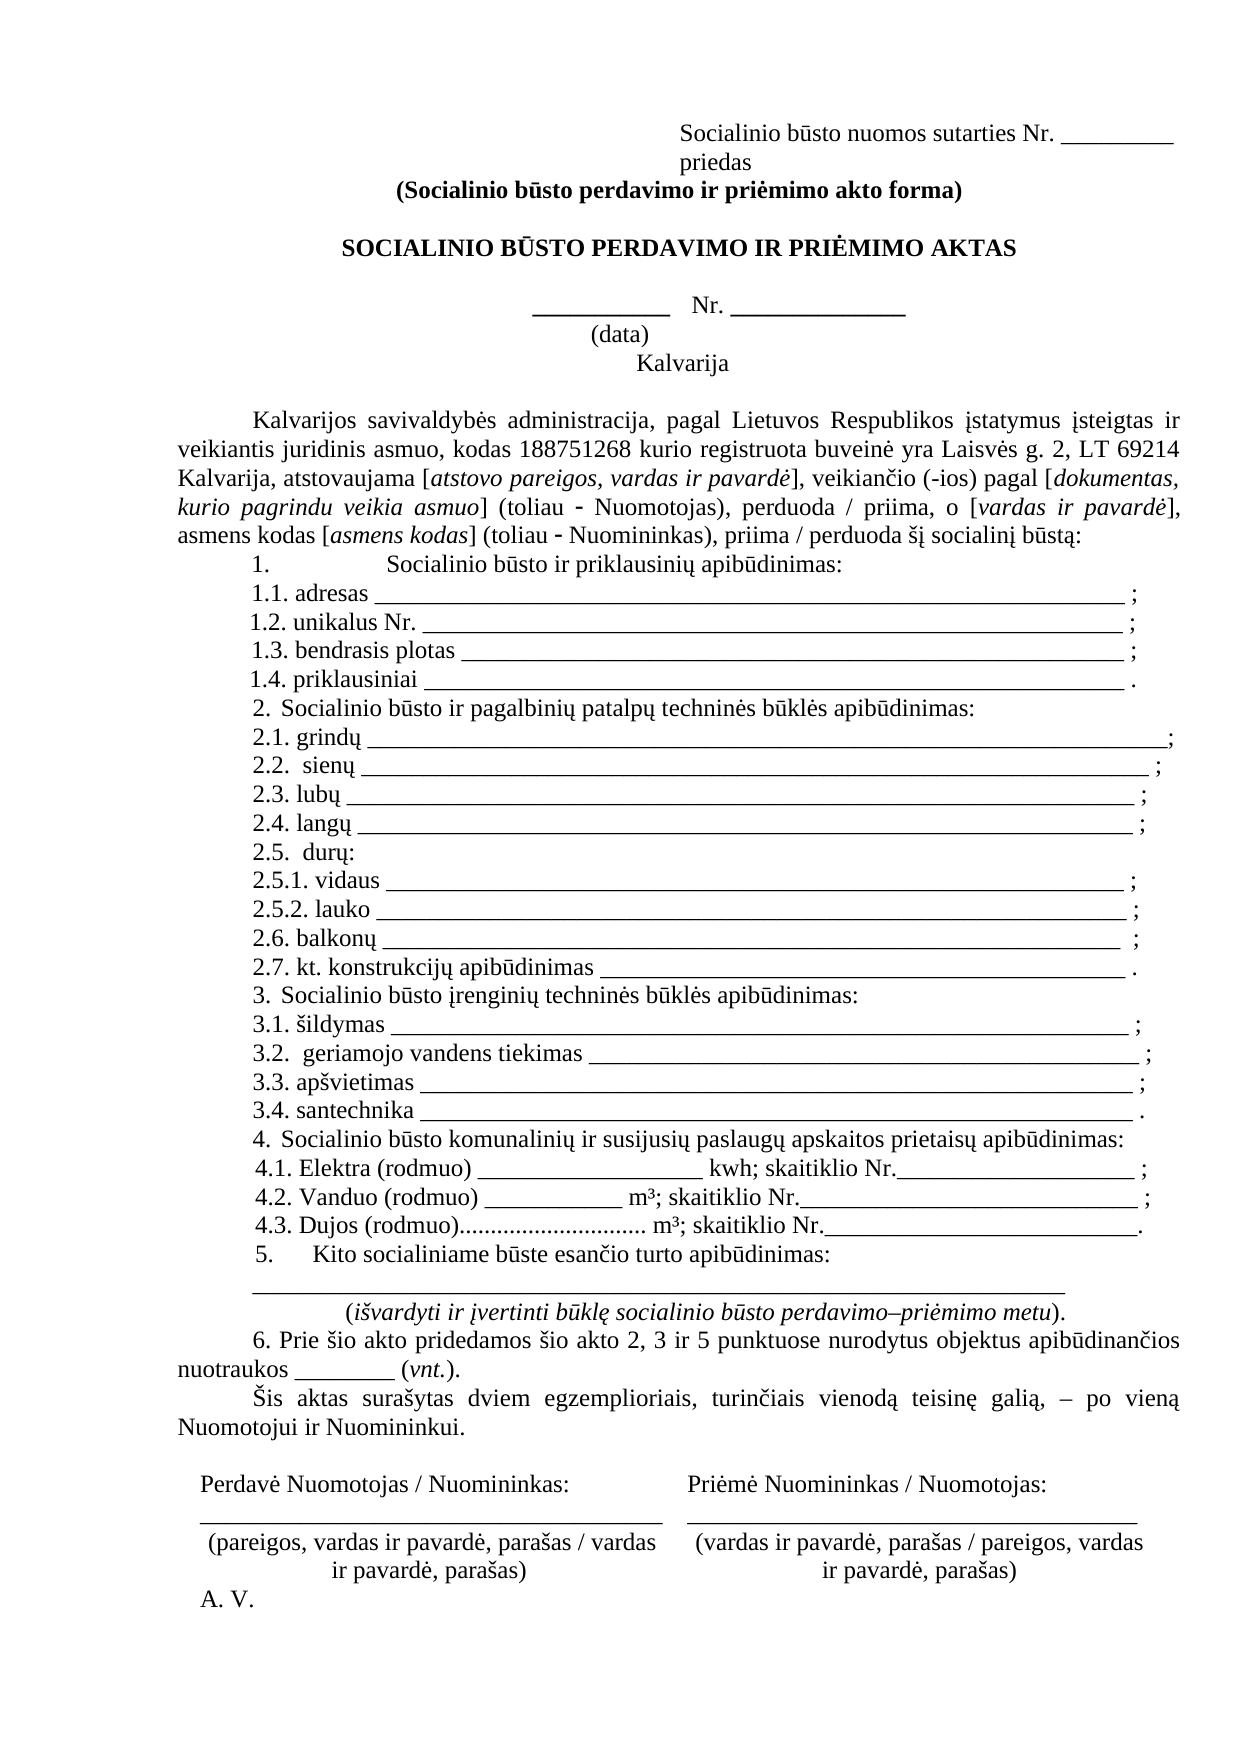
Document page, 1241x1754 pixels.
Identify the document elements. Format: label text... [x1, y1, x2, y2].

text 2. Socialinio būsto ir pagalbinių patalpų techninės būklės apibūdinimas: [177, 693, 1181, 722]
text 3.4. santechnika _________________________________________________________ . [177, 1096, 1181, 1124]
text 6. Prie šio akto pridedamos šio akto 2, 3 ir 5 punktuose nurodytus objektus apibūdinančios nuotraukos ________ (vnt.). [177, 1326, 1181, 1383]
text 3.1. šildymas ___________________________________________________________ ; [177, 1009, 1181, 1038]
text Šis aktas surašytas dviem egzemplioriais, turinčiais vienodą teisinę galią, – po vieną Nuomotojui ir Nuomininkui. [177, 1383, 1181, 1441]
text 3.2. geriamojo vandens tiekimas ____________________________________________ ; [177, 1038, 1181, 1067]
text 2.5. durų: [177, 837, 1181, 866]
table_header Priėmė Nuomininkas / Nuomotojas: ____________________________________ (vardas ir pavardė, parašas / pareigos, vardas ir pavardė, parašas) [676, 1469, 1163, 1613]
text 3. Socialinio būsto įrenginių techninės būklės apibūdinimas: [177, 981, 1181, 1009]
text Socialinio būsto nuomos sutarties Nr. _________ [679, 118, 1181, 147]
text SOCIALINIO BŪSTO PERDAVIMO IR PRIĖMIMO AKTAS [177, 233, 1181, 262]
text 3.3. apšvietimas _________________________________________________________ ; [177, 1067, 1181, 1096]
table_header Perdavė Nuomotojas / Nuomininkas: _____________________________________ (pareigos, vardas ir pavardė, parašas / vardas ir pavardė, parašas) A. V. [189, 1469, 676, 1613]
text 4. Socialinio būsto komunalinių ir susijusių paslaugų apskaitos prietaisų apibūdinimas: [177, 1124, 1181, 1153]
text 2.5.2. lauko ____________________________________________________________ ; [177, 894, 1181, 923]
text 1. Socialinio būsto ir priklausinių apibūdinimas: [251, 549, 1181, 578]
text _________________________________________________________________ [177, 1268, 1181, 1297]
text 4.2. Vanduo (rodmuo) ___________ m³; skaitiklio Nr.___________________________ ; [177, 1182, 1181, 1211]
text (išvardyti ir įvertinti būklę socialinio būsto perdavimo–priėmimo metu). [177, 1297, 1181, 1326]
text 4.3. Dujos (rodmuo).............................. m³; skaitiklio Nr._________________________. [177, 1211, 1181, 1239]
text 2.3. lubų _______________________________________________________________ ; [177, 779, 1181, 808]
text priedas [679, 147, 1181, 176]
text 2.5.1. vidaus ___________________________________________________________ ; [177, 866, 1181, 894]
text 2.6. balkonų ___________________________________________________________ ; [177, 923, 1181, 952]
text Kalvarijos savivaldybės administracija, pagal Lietuvos Respublikos įstatymus įsteigtas ir veikiantis juridinis asmuo, kodas 188751268 kurio registruota buveinė yra Laisvės g. 2, LT 69214 Kalvarija, atstovaujama [atstovo pareigos, vardas ir pavardė], veikiančio (-ios) pagal [dokumentas, kurio pagrindu veikia asmuo] (toliau  Nuomotojas), perduoda / priima, o [vardas ir pavardė], asmens kodas [asmens kodas] (toliau  Nuomininkas), priima / perduoda šį socialinį būstą: [177, 406, 1181, 549]
text 2.4. langų ______________________________________________________________ ; [177, 808, 1181, 837]
text (Socialinio būsto perdavimo ir priėmimo akto forma) [177, 176, 1181, 204]
text 2.1. grindų ________________________________________________________________; [177, 722, 1181, 751]
text 5. Kito socialiniame būste esančio turto apibūdinimas: [177, 1239, 1181, 1268]
text (data) [177, 319, 1181, 348]
text 1.2. unikalus Nr. ________________________________________________________ ; [236, 607, 1181, 636]
text 1.4. priklausiniai ________________________________________________________ . [236, 664, 1181, 693]
text ___________ Nr. ______________ [177, 291, 1181, 319]
text Kalvarija [177, 348, 1181, 377]
text 1.1. adresas ____________________________________________________________ ; [251, 578, 1181, 607]
text 2.7. kt. konstrukcijų apibūdinimas __________________________________________ . [177, 952, 1181, 981]
text 4.1. Elektra (rodmuo) __________________ kwh; skaitiklio Nr.___________________ ; [177, 1153, 1181, 1182]
text 2.2. sienų _______________________________________________________________ ; [177, 751, 1181, 779]
text 1.3. bendrasis plotas _____________________________________________________ ; [251, 636, 1181, 664]
